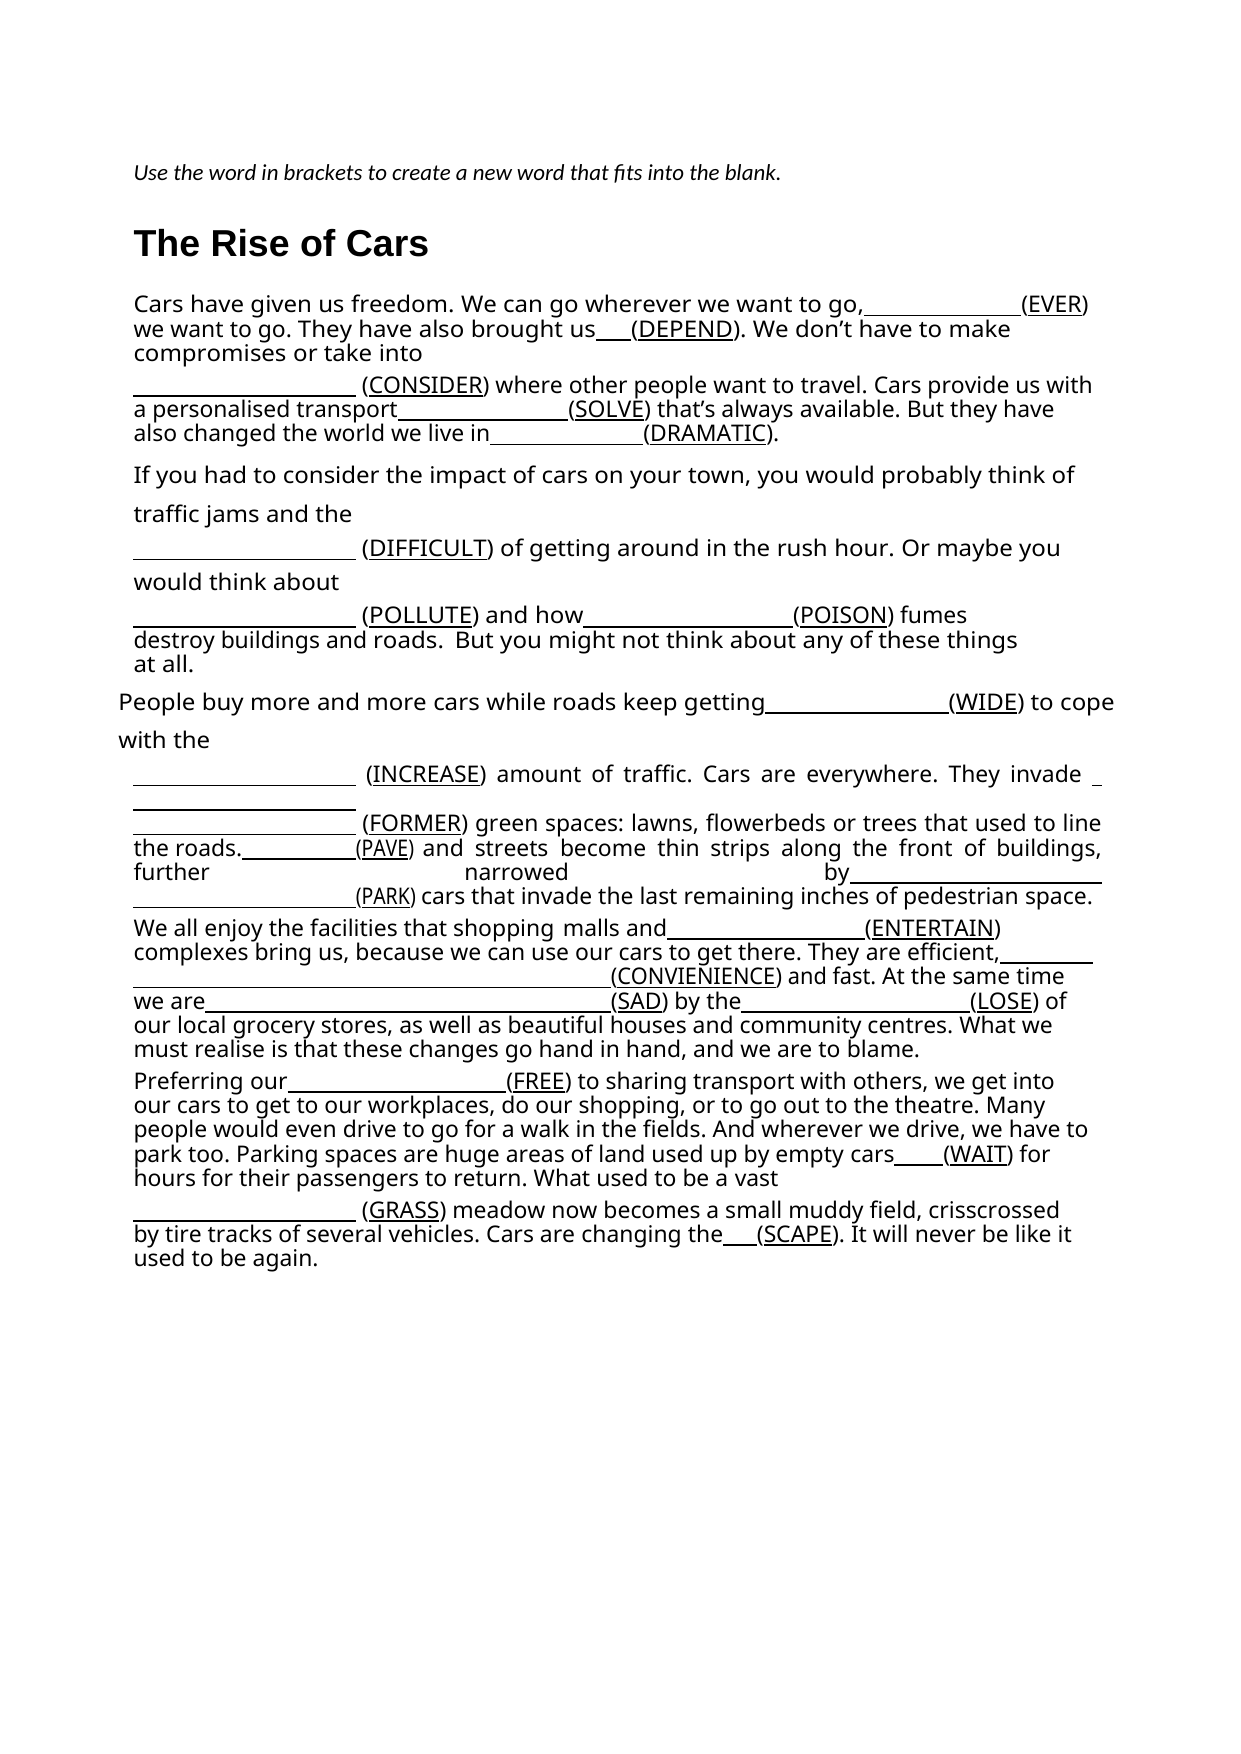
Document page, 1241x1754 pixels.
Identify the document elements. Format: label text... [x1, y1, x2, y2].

text (INCREASE) amount of traffic. Cars are everywhere. They invade (FORMER) green spaces: lawns, flowerbeds or trees that used to line the roads. (PAVE) and streets become thin strips along the front of buildings, further narrowed by (PARK) cars that invade the last remaining inches of pedestrian space. [133, 758, 1102, 911]
text People buy more and more cars while roads keep getting (WIDE) to cope with the [118, 679, 1122, 756]
text Use the word in brackets to create a new word that fits into the blank. [133, 158, 1122, 186]
text (DIFFICULT) of getting around in the rush hour. Or maybe you would think about [133, 530, 1122, 597]
text We all enjoy the facilities that shopping malls and (ENTERTAIN) complexes bring us, because we can use our cars to get there. They are efficient, (CONVIENIENCE) and fast. At the same time we are (SAD) by the (LOSE) of our local grocery stores, as well as beautiful houses and community centres. What we must realise is that these changes go hand in hand, and we are to blame. [133, 911, 1096, 1064]
text (CONSIDER) where other people want to travel. Cars provide us with a personalised transport (SOLVE) that’s always available. But they have also changed the world we live in (DRAMATIC). [133, 369, 1096, 449]
subtitle The Rise of Cars [133, 221, 1122, 264]
text Preferring our (FREE) to sharing transport with others, we get into our cars to get to our workplaces, do our shopping, or to go out to the theatre. Many people would even drive to go for a walk in the fields. And wherever we drive, we have to park too. Parking spaces are huge areas of land used up by empty cars (WAIT) for hours for their passengers to return. What used to be a vast [133, 1065, 1090, 1193]
text If you had to consider the impact of cars on your town, you would probably think of traffic jams and the [133, 453, 1122, 530]
text Cars have given us freedom. We can go wherever we want to go, (EVER) we want to go. They have also brought us (DEPEND). We don’t have to make compromises or take into [133, 288, 1102, 368]
text (POLLUTE) and how (POISON) fumes destroy buildings and roads. But you might not think about any of these things at all. [133, 599, 1044, 679]
text (GRASS) meadow now becomes a small muddy field, crisscrossed by tire tracks of several vehicles. Cars are changing the (SCAPE). It will never be like it used to be again. [133, 1194, 1090, 1274]
